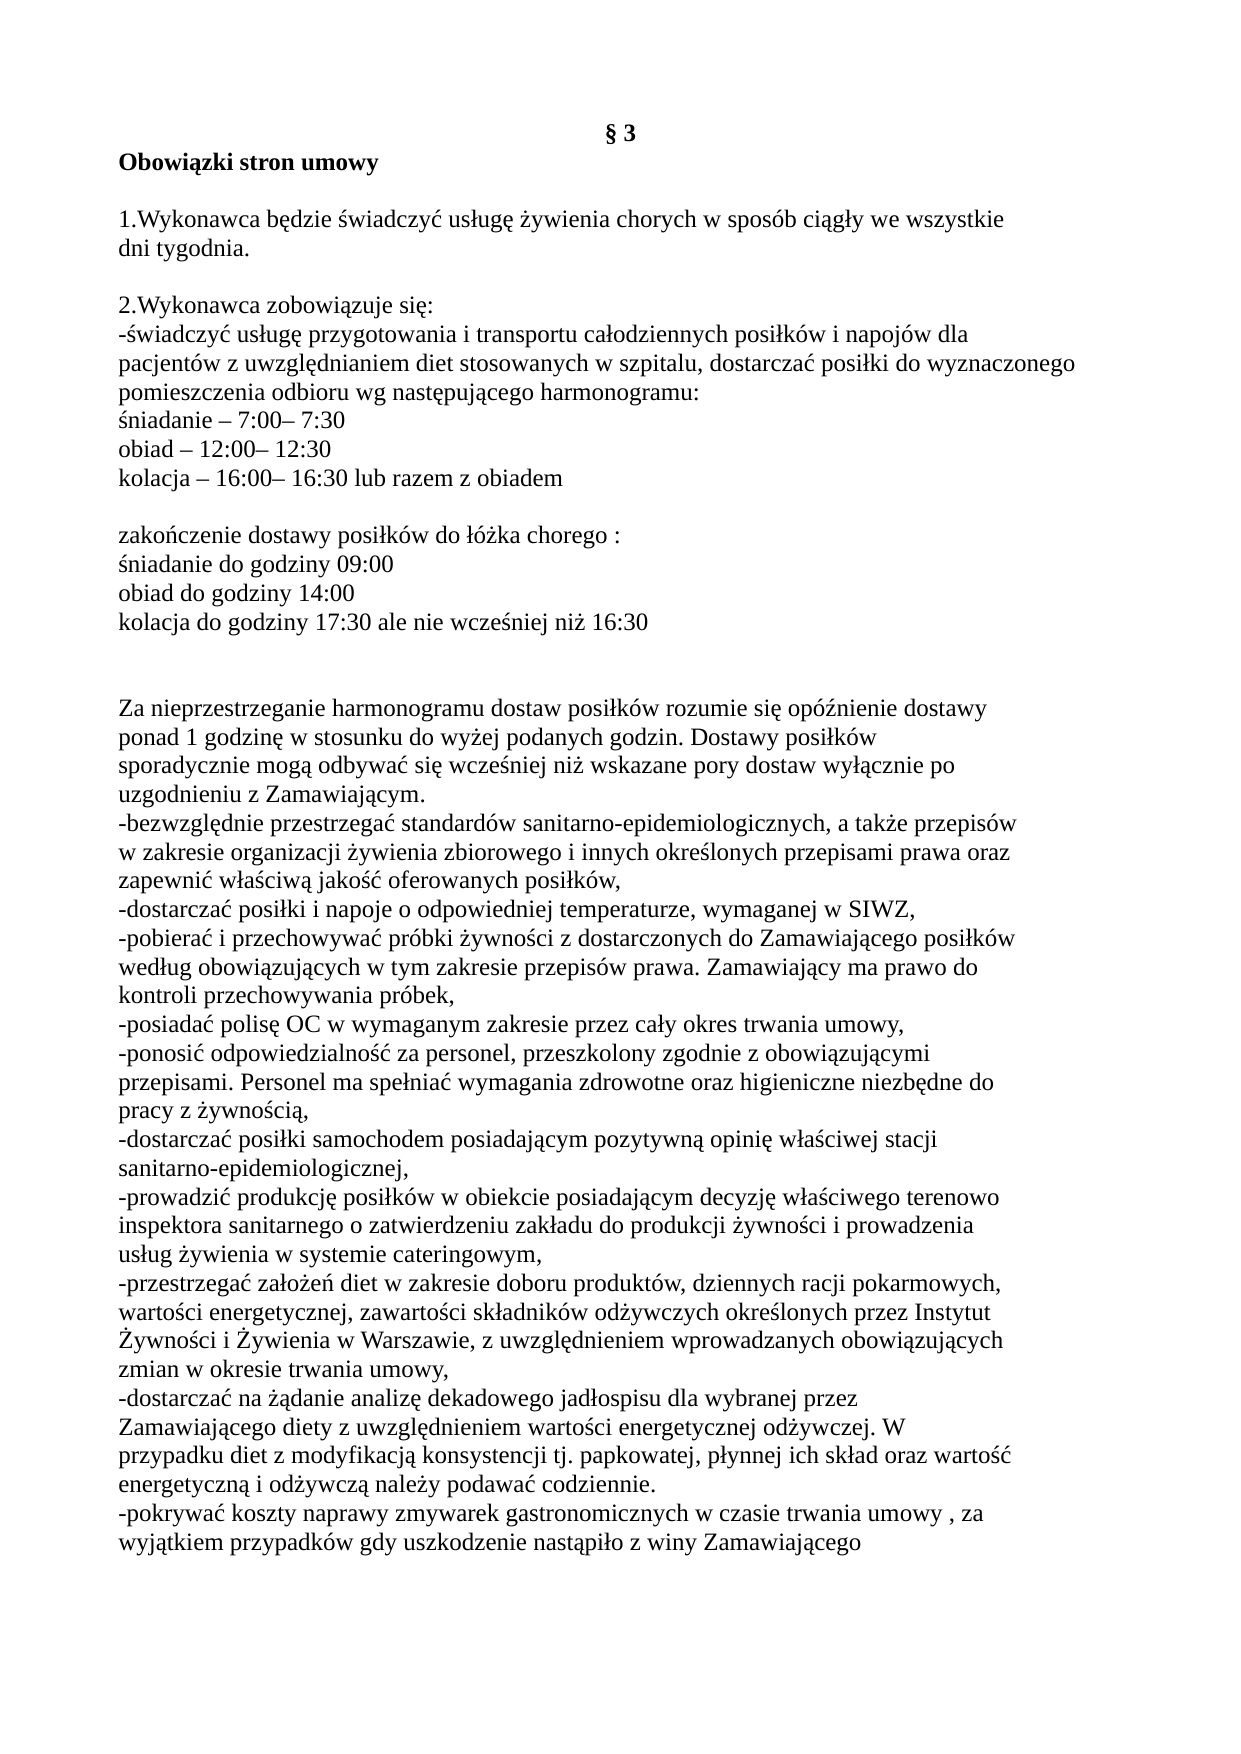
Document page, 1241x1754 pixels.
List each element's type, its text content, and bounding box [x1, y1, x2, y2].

text obiad do godziny 14:00 [118, 578, 1122, 607]
text § 3 [118, 118, 1122, 147]
text -posiadać polisę OC w wymaganym zakresie przez cały okres trwania umowy, [118, 1009, 1122, 1038]
text śniadanie do godziny 09:00 [118, 549, 1122, 578]
text zakończenie dostawy posiłków do łóżka chorego : [118, 521, 1122, 549]
text Obowiązki stron umowy [118, 147, 1122, 176]
text 1.Wykonawca będzie świadczyć usługę żywienia chorych w sposób ciągły we wszystkie [118, 204, 1122, 233]
text w zakresie organizacji żywienia zbiorowego i innych określonych przepisami prawa oraz [118, 837, 1122, 866]
text -ponosić odpowiedzialność za personel, przeszkolony zgodnie z obowiązującymi [118, 1038, 1122, 1067]
text pacjentów z uwzględnianiem diet stosowanych w szpitalu, dostarczać posiłki do wyznaczonego pomieszczenia odbioru wg następującego harmonogramu: [118, 348, 1122, 406]
text -dostarczać posiłki samochodem posiadającym pozytywną opinię właściwej stacji [118, 1124, 1122, 1153]
text energetyczną i odżywczą należy podawać codziennie. [118, 1469, 1122, 1498]
text śniadanie – 7:00– 7:30 [118, 406, 1122, 434]
text zapewnić właściwą jakość oferowanych posiłków, [118, 866, 1122, 894]
text kontroli przechowywania próbek, [118, 981, 1122, 1009]
text przepisami. Personel ma spełniać wymagania zdrowotne oraz higieniczne niezbędne do [118, 1067, 1122, 1096]
text kolacja – 16:00– 16:30 lub razem z obiadem [118, 463, 1122, 492]
text -pobierać i przechowywać próbki żywności z dostarczonych do Zamawiającego posiłków [118, 923, 1122, 952]
text inspektora sanitarnego o zatwierdzeniu zakładu do produkcji żywności i prowadzenia [118, 1211, 1122, 1239]
text uzgodnieniu z Zamawiającym. [118, 779, 1122, 808]
text -świadczyć usługę przygotowania i transportu całodziennych posiłków i napojów dla [118, 319, 1122, 348]
text -bezwzględnie przestrzegać standardów sanitarno-epidemiologicznych, a także przepisów [118, 808, 1122, 837]
text Za nieprzestrzeganie harmonogramu dostaw posiłków rozumie się opóźnienie dostawy [118, 693, 1122, 722]
text wyjątkiem przypadków gdy uszkodzenie nastąpiło z winy Zamawiającego [118, 1527, 1122, 1556]
text 2.Wykonawca zobowiązuje się: [118, 291, 1122, 319]
text według obowiązujących w tym zakresie przepisów prawa. Zamawiający ma prawo do [118, 952, 1122, 981]
text usług żywienia w systemie cateringowym, [118, 1239, 1122, 1268]
text ponad 1 godzinę w stosunku do wyżej podanych godzin. Dostawy posiłków [118, 722, 1122, 751]
text -przestrzegać założeń diet w zakresie doboru produktów, dziennych racji pokarmowych, [118, 1268, 1122, 1297]
text pracy z żywnością, [118, 1096, 1122, 1124]
text -pokrywać koszty naprawy zmywarek gastronomicznych w czasie trwania umowy , za [118, 1498, 1122, 1527]
text kolacja do godziny 17:30 ale nie wcześniej niż 16:30 [118, 607, 1122, 636]
text dni tygodnia. [118, 233, 1122, 262]
text obiad – 12:00– 12:30 [118, 434, 1122, 463]
text sporadycznie mogą odbywać się wcześniej niż wskazane pory dostaw wyłącznie po [118, 751, 1122, 779]
text Zamawiającego diety z uwzględnieniem wartości energetycznej odżywczej. W [118, 1412, 1122, 1441]
text przypadku diet z modyfikacją konsystencji tj. papkowatej, płynnej ich skład oraz wartość [118, 1441, 1122, 1469]
text sanitarno-epidemiologicznej, [118, 1153, 1122, 1182]
text Żywności i Żywienia w Warszawie, z uwzględnieniem wprowadzanych obowiązujących [118, 1326, 1122, 1354]
text -dostarczać posiłki i napoje o odpowiedniej temperaturze, wymaganej w SIWZ, [118, 894, 1122, 923]
text -prowadzić produkcję posiłków w obiekcie posiadającym decyzję właściwego terenowo [118, 1182, 1122, 1211]
text -dostarczać na żądanie analizę dekadowego jadłospisu dla wybranej przez [118, 1383, 1122, 1412]
text zmian w okresie trwania umowy, [118, 1354, 1122, 1383]
text wartości energetycznej, zawartości składników odżywczych określonych przez Instytut [118, 1297, 1122, 1326]
